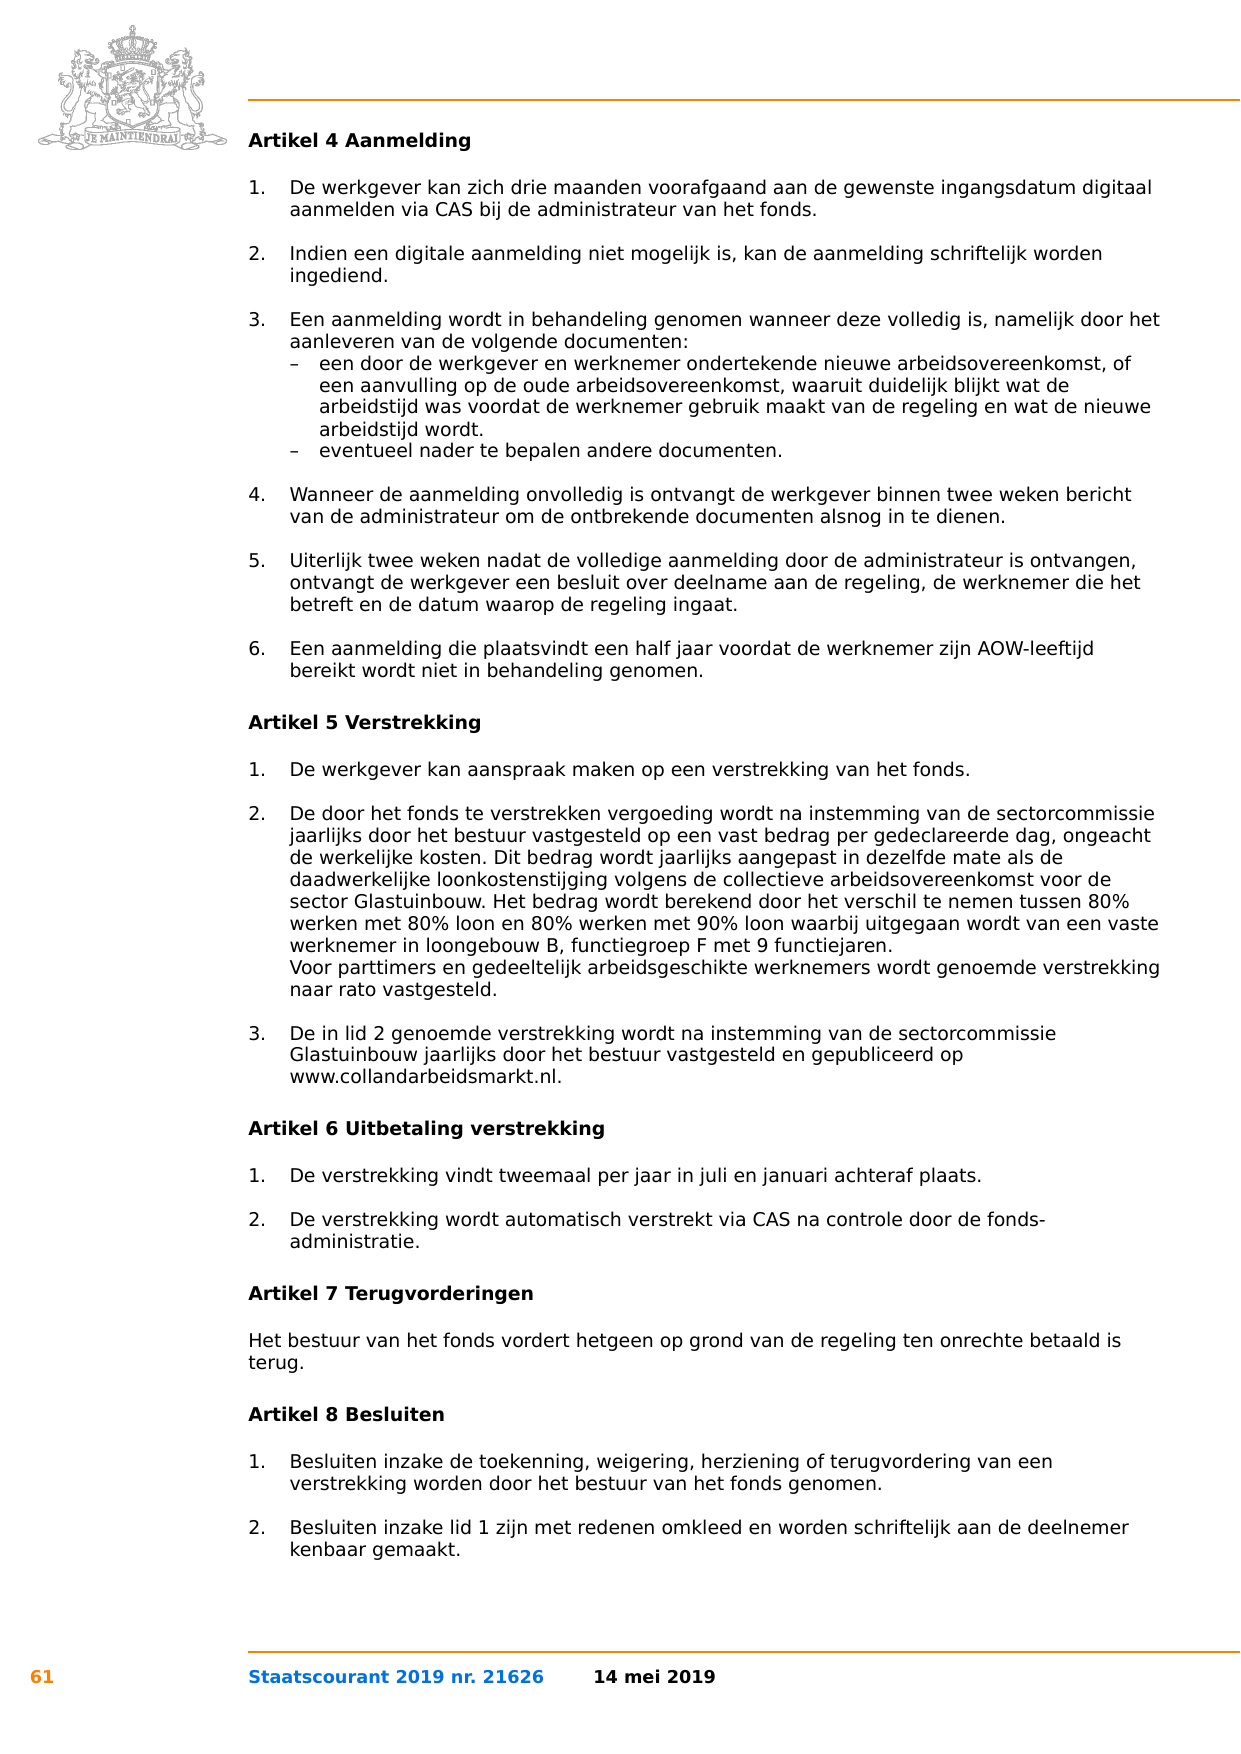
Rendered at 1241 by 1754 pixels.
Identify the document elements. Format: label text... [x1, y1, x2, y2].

text 5. Uiterlijk twee weken nadat de volledige aanmelding door de administrateur is ontvangen, ontvangt de werkgever een besluit over deelname aan de regeling, de werknemer die het betreft en de datum waarop de regeling ingaat. [248, 550, 1163, 616]
subtitle Artikel 5 Verstrekking [248, 712, 1163, 734]
text 1. Besluiten inzake de toekenning, weigering, herziening of terugvordering van een verstrekking worden door het bestuur van het fonds genomen. [248, 1451, 1163, 1495]
text 2. De verstrekking wordt automatisch verstrekt via CAS na controle door de fonds-administratie. [248, 1209, 1163, 1253]
subtitle Artikel 4 Aanmelding [248, 130, 1163, 152]
text 1. De verstrekking vindt tweemaal per jaar in juli en januari achteraf plaats. [248, 1165, 1163, 1187]
subtitle Artikel 6 Uitbetaling verstrekking [248, 1118, 1163, 1140]
text 2. Besluiten inzake lid 1 zijn met redenen omkleed en worden schriftelijk aan de deelnemer kenbaar gemaakt. [248, 1517, 1163, 1561]
text 6. Een aanmelding die plaatsvindt een half jaar voordat de werknemer zijn AOW-leeftijd bereikt wordt niet in behandeling genomen. [248, 638, 1163, 682]
subtitle Artikel 8 Besluiten [248, 1404, 1163, 1426]
text 2. Indien een digitale aanmelding niet mogelijk is, kan de aanmelding schriftelijk worden ingediend. [248, 243, 1163, 287]
text Voor parttimers en gedeeltelijk arbeidsgeschikte werknemers wordt genoemde verstrekking naar rato vastgesteld. [289, 957, 1163, 1001]
text 3. Een aanmelding wordt in behandeling genomen wanneer deze volledig is, namelijk door het aanleveren van de volgende documenten: [248, 308, 1163, 352]
text 1. De werkgever kan zich drie maanden voorafgaand aan de gewenste ingangsdatum digitaal aanmelden via CAS bij de administrateur van het fonds. [248, 177, 1163, 221]
text 2. De door het fonds te verstrekken vergoeding wordt na instemming van de sectorcommissie jaarlijks door het bestuur vastgesteld op een vast bedrag per gedeclareerde dag, ongeacht de werkelijke kosten. Dit bedrag wordt jaarlijks aangepast in dezelfde mate als de daadwerkelijke loonkostenstijging volgens de collectieve arbeidsovereenkomst voor de sector Glastuinbouw. Het bedrag wordt berekend door het verschil te nemen tussen 80% werken met 80% loon en 80% werken met 90% loon waarbij uitgegaan wordt van een vaste werknemer in loongebouw B, functiegroep F met 9 functiejaren. [248, 803, 1163, 957]
text Het bestuur van het fonds vordert hetgeen op grond van de regeling ten onrechte betaald is terug. [248, 1330, 1163, 1374]
picture [38, 25, 227, 150]
text 3. De in lid 2 genoemde verstrekking wordt na instemming van de sectorcommissie Glastuinbouw jaarlijks door het bestuur vastgesteld en gepubliceerd op www.collandarbeidsmarkt.nl. [248, 1022, 1163, 1088]
text – eventueel nader te bepalen andere documenten. [289, 440, 1163, 462]
subtitle Artikel 7 Terugvorderingen [248, 1283, 1163, 1305]
text 1. De werkgever kan aanspraak maken op een verstrekking van het fonds. [248, 759, 1163, 781]
text 4. Wanneer de aanmelding onvolledig is ontvangt de werkgever binnen twee weken bericht van de administrateur om de ontbrekende documenten alsnog in te dienen. [248, 484, 1163, 528]
text – een door de werkgever en werknemer ondertekende nieuwe arbeidsovereenkomst, of een aanvulling op de oude arbeidsovereenkomst, waaruit duidelijk blijkt wat de arbeidstijd was voordat de werknemer gebruik maakt van de regeling en wat de nieuwe arbeidstijd wordt. [289, 352, 1163, 440]
